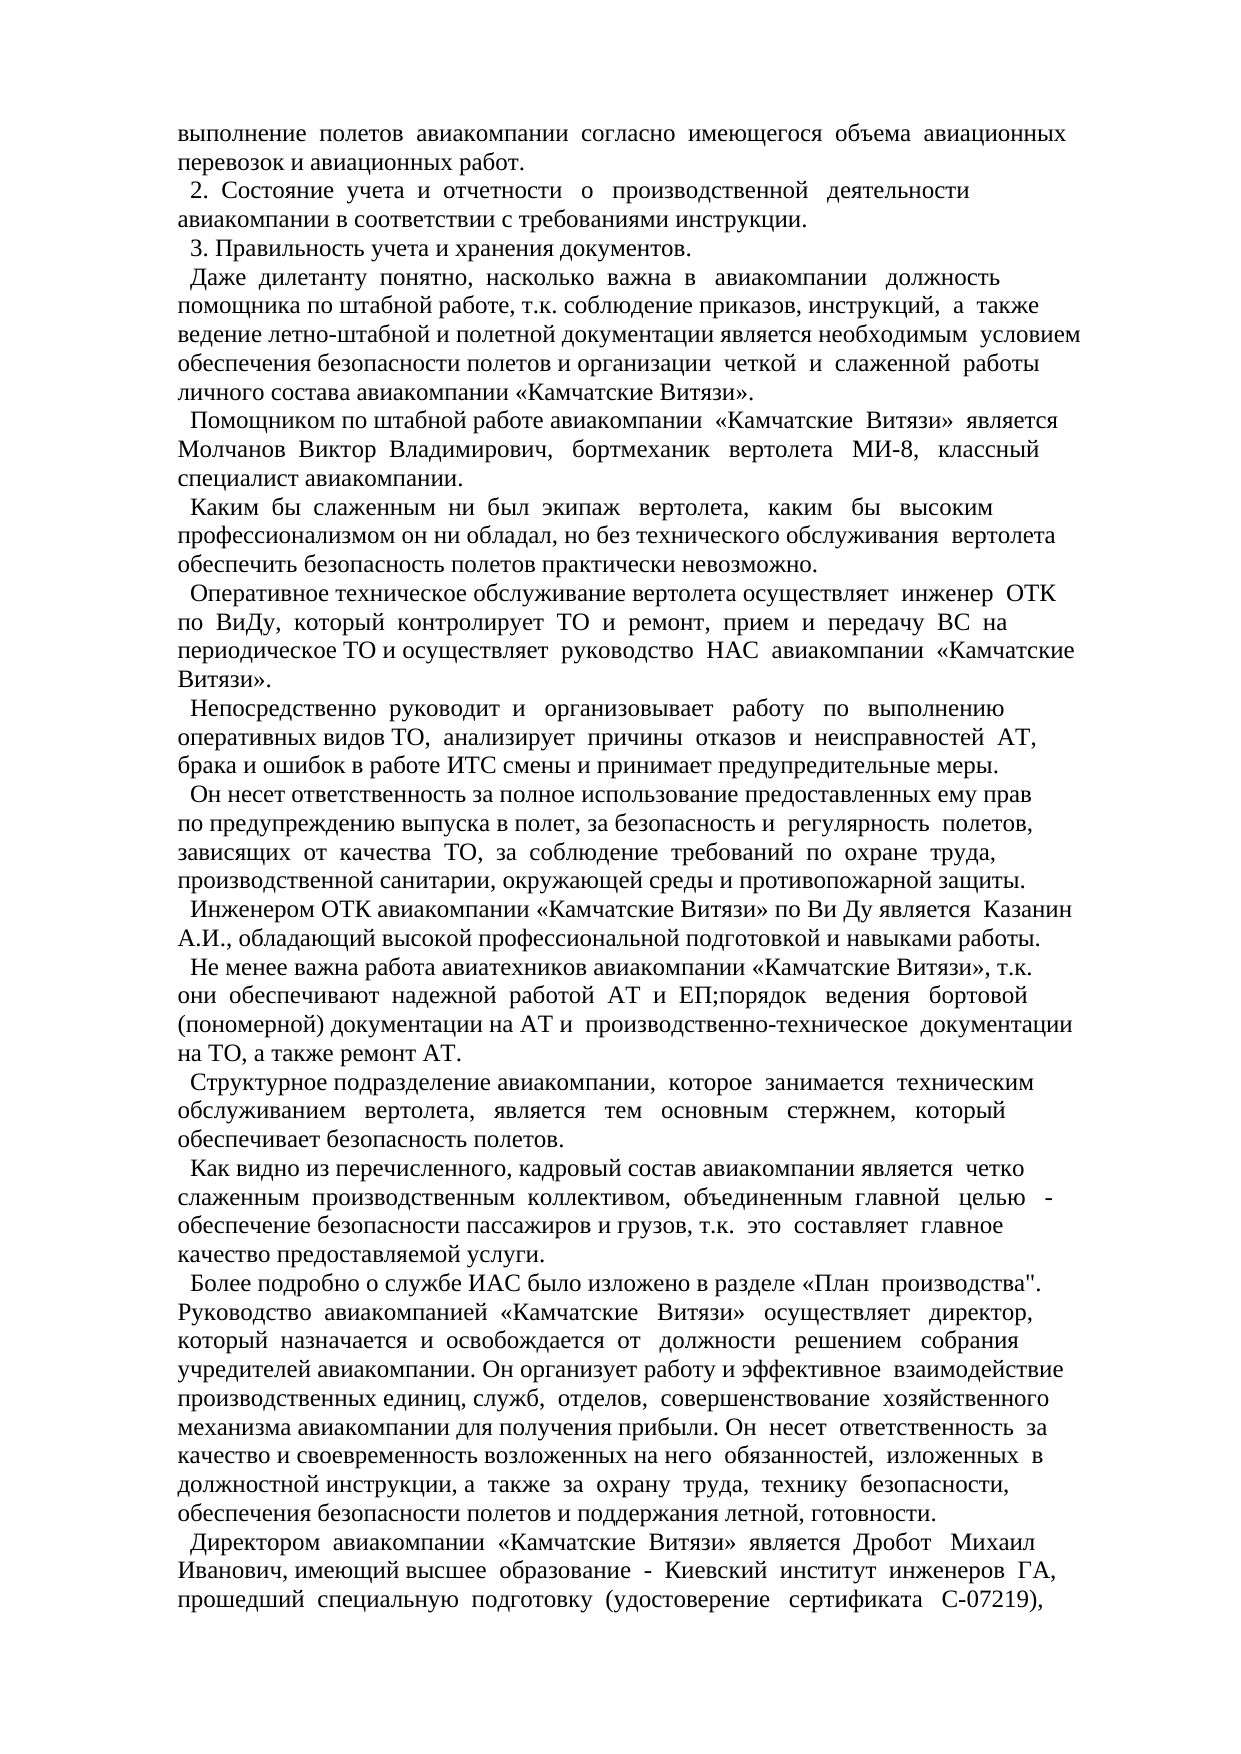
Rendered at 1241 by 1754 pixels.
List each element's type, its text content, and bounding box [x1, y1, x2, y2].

text производственной санитарии, окружающей среды и противопожарной защиты. [177, 866, 1152, 894]
text Более подробно о службе ИАС было изложено в разделе «План производства". [177, 1268, 1152, 1297]
text Структурное подразделение авиакомпании, которое занимается техническим [177, 1067, 1152, 1096]
text обеспечение безопасности пассажиров и грузов, т.к. это составляет главное [177, 1211, 1152, 1239]
text (пономерной) документации на АТ и производственно-техническое документации [177, 1009, 1152, 1038]
text Оперативное техническое обслуживание вертолета осуществляет инженер ОТК [177, 578, 1152, 607]
text 3. Правильность учета и хранения документов. [177, 233, 1152, 262]
text Витязи». [177, 664, 1152, 693]
text качество и своевременность возложенных на него обязанностей, изложенных в [177, 1441, 1152, 1469]
text по ВиДу, который контролирует ТО и ремонт, прием и передачу ВС на [177, 607, 1152, 636]
text Руководство авиакомпанией «Камчатские Витязи» осуществляет директор, [177, 1297, 1152, 1326]
text Инженером ОТК авиакомпании «Камчатские Витязи» по Ви Ду является Казанин [177, 894, 1152, 923]
text Даже дилетанту понятно, насколько важна в авиакомпании должность [177, 262, 1152, 291]
text механизма авиакомпании для получения прибыли. Он несет ответственность за [177, 1412, 1152, 1441]
text личного состава авиакомпании «Камчатские Витязи». [177, 377, 1152, 406]
text Он несет ответственность за полное использование предоставленных ему прав [177, 779, 1152, 808]
text Молчанов Виктор Владимирович, бортмеханик вертолета МИ-8, классный [177, 434, 1152, 463]
text ведение летно-штабной и полетной документации является необходимым условием [177, 319, 1152, 348]
text по предупреждению выпуска в полет, за безопасность и регулярность полетов, [177, 808, 1152, 837]
text который назначается и освобождается от должности решением собрания [177, 1326, 1152, 1354]
text помощника по штабной работе, т.к. соблюдение приказов, инструкций, а также [177, 291, 1152, 319]
text качество предоставляемой услуги. [177, 1239, 1152, 1268]
text перевозок и авиационных работ. [177, 147, 1152, 176]
text обслуживанием вертолета, является тем основным стержнем, который [177, 1096, 1152, 1124]
text Директором авиакомпании «Камчатские Витязи» является Дробот Михаил [177, 1527, 1152, 1556]
text Непосредственно руководит и организовывает работу по выполнению [177, 693, 1152, 722]
text они обеспечивают надежной работой АТ и ЕП;порядок ведения бортовой [177, 981, 1152, 1009]
text обеспечения безопасности полетов и поддержания летной, готовности. [177, 1498, 1152, 1527]
text А.И., обладающий высокой профессиональной подготовкой и навыками работы. [177, 923, 1152, 952]
text Каким бы слаженным ни был экипаж вертолета, каким бы высоким [177, 492, 1152, 521]
text Иванович, имеющий высшее образование - Киевский институт инженеров ГА, [177, 1556, 1152, 1584]
text 2. Состояние учета и отчетности о производственной деятельности [177, 176, 1152, 204]
text зависящих от качества ТО, за соблюдение требований по охране труда, [177, 837, 1152, 866]
text специалист авиакомпании. [177, 463, 1152, 492]
text выполнение полетов авиакомпании согласно имеющегося объема авиационных [177, 118, 1152, 147]
text Как видно из перечисленного, кадровый состав авиакомпании является четко [177, 1153, 1152, 1182]
text периодическое ТО и осуществляет руководство НАС авиакомпании «Камчатские [177, 636, 1152, 664]
text Не менее важна работа авиатехников авиакомпании «Камчатские Витязи», т.к. [177, 952, 1152, 981]
text брака и ошибок в работе ИТС смены и принимает предупредительные меры. [177, 751, 1152, 779]
text обеспечения безопасности полетов и организации четкой и слаженной работы [177, 348, 1152, 377]
text оперативных видов ТО, анализирует причины отказов и неисправностей АТ, [177, 722, 1152, 751]
text слаженным производственным коллективом, объединенным главной целью - [177, 1182, 1152, 1211]
text обеспечить безопасность полетов практически невозможно. [177, 549, 1152, 578]
text на ТО, а также ремонт АТ. [177, 1038, 1152, 1067]
text авиакомпании в соответствии с требованиями инструкции. [177, 204, 1152, 233]
text обеспечивает безопасность полетов. [177, 1124, 1152, 1153]
text учредителей авиакомпании. Он организует работу и эффективное взаимодействие [177, 1354, 1152, 1383]
text производственных единиц, служб, отделов, совершенствование хозяйственного [177, 1383, 1152, 1412]
text должностной инструкции, а также за охрану труда, технику безопасности, [177, 1469, 1152, 1498]
text профессионализмом он ни обладал, но без технического обслуживания вертолета [177, 521, 1152, 549]
text Помощником по штабной работе авиакомпании «Камчатские Витязи» является [177, 406, 1152, 434]
text прошедший специальную подготовку (удостоверение сертификата С-07219), [177, 1584, 1152, 1613]
